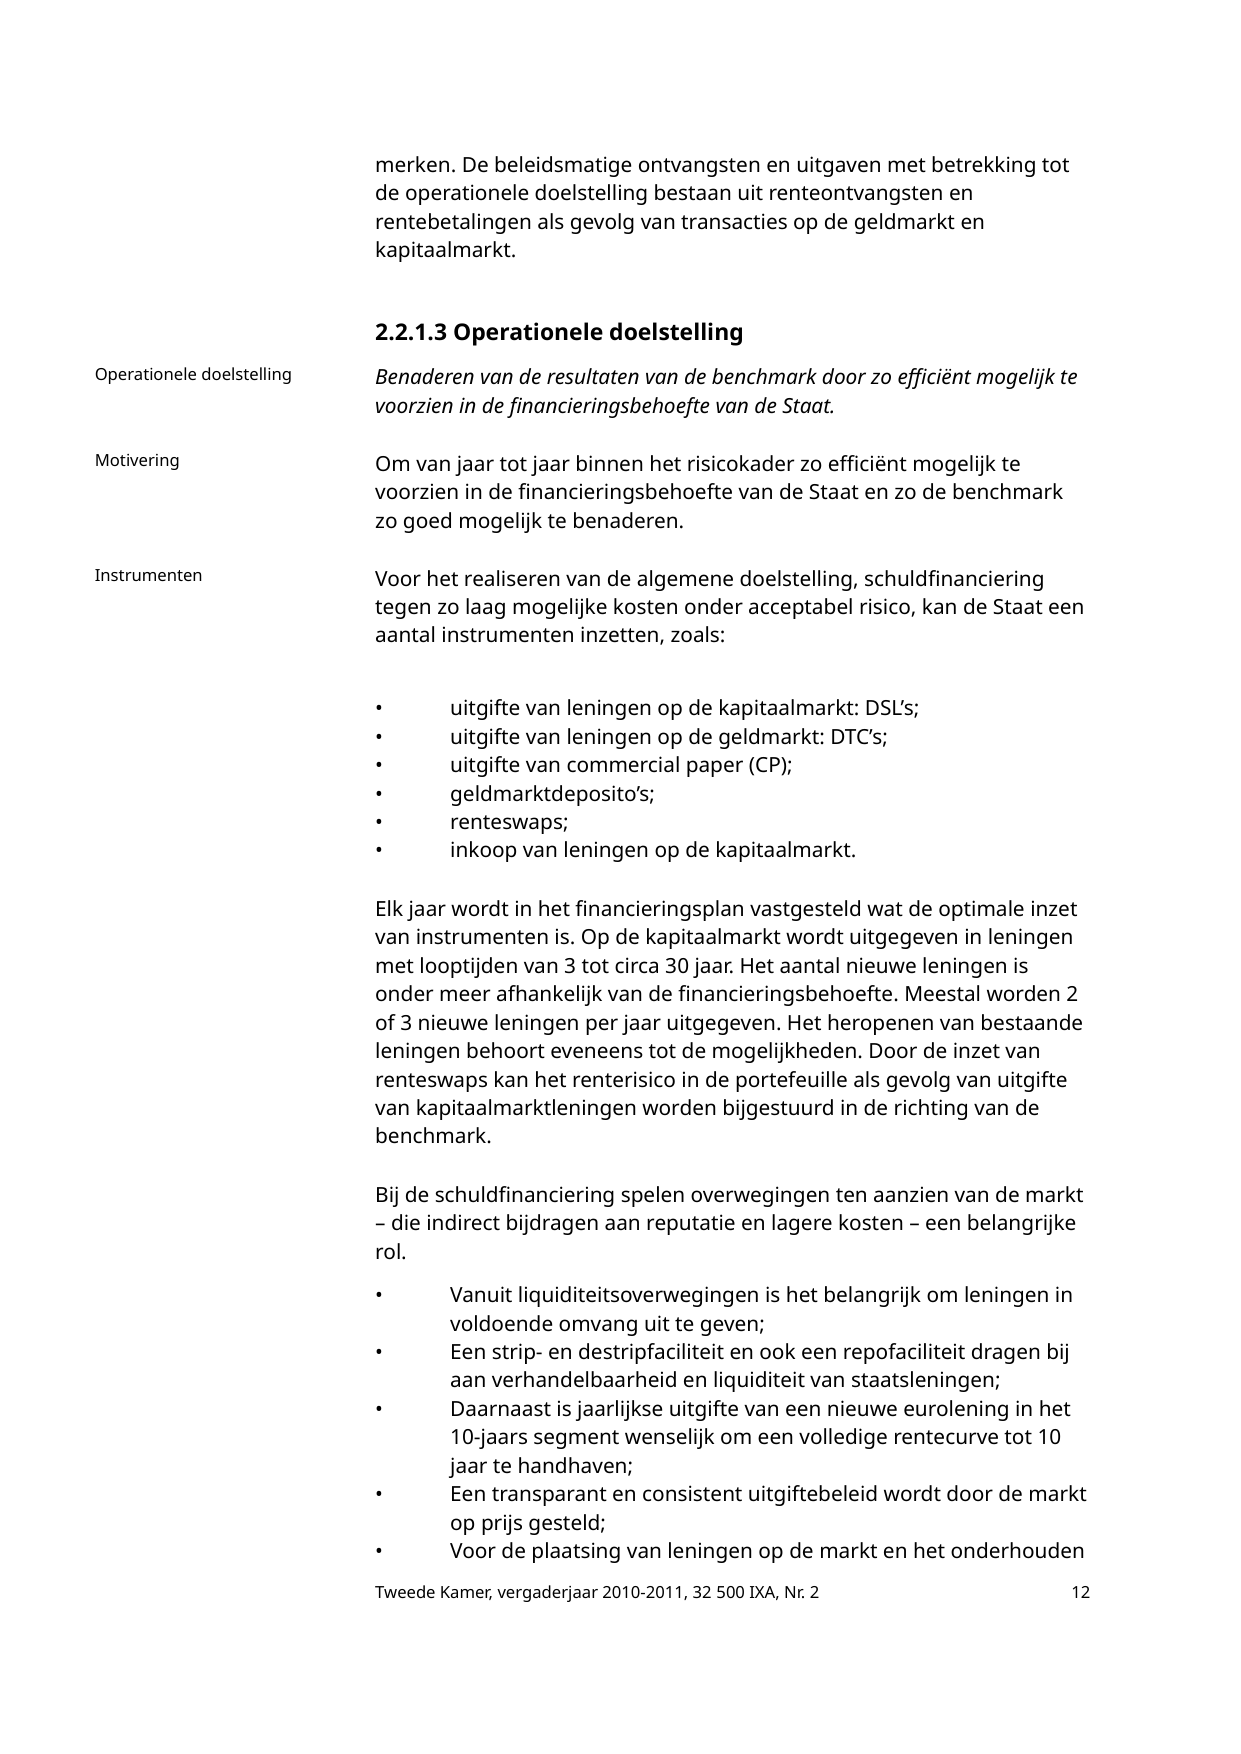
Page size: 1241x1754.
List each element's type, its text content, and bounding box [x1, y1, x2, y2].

text Elk jaar wordt in het financieringsplan vastgesteld wat de optimale inzet van instrumenten is. Op de kapitaalmarkt wordt uitgegeven in leningen met looptijden van 3 tot circa 30 jaar. Het aantal nieuwe leningen is onder meer afhankelijk van de financieringsbehoefte. Meestal worden 2 of 3 nieuwe leningen per jaar uitgegeven. Het heropenen van bestaande leningen behoort eveneens tot de mogelijkheden. Door de inzet van renteswaps kan het renterisico in de portefeuille als gevolg van uitgifte van kapitaalmarktleningen worden bijgestuurd in de richting van de benchmark. [375, 894, 1090, 1150]
text Voor het realiseren van de algemene doelstelling, schuldfinanciering tegen zo laag mogelijke kosten onder acceptabel risico, kan de Staat een aantal instrumenten inzetten, zoals: [375, 564, 1090, 649]
list Voor de plaatsing van leningen op de markt en het onderhouden [375, 1536, 1090, 1565]
list geldmarktdeposito’s; [375, 779, 1090, 807]
list uitgifte van commercial paper (CP); [375, 750, 1090, 779]
list uitgifte van leningen op de kapitaalmarkt: DSL’s; [375, 693, 1090, 722]
subtitle 2.2.1.3 Operationele doelstelling [375, 316, 1090, 347]
text Operationele doelstelling [94, 362, 328, 385]
list uitgifte van leningen op de geldmarkt: DTC’s; [375, 722, 1090, 750]
list Een strip- en destripfaciliteit en ook een repofaciliteit dragen bij aan verhandelbaarheid en liquiditeit van staatsleningen; [375, 1337, 1090, 1394]
text Om van jaar tot jaar binnen het risicokader zo efficiënt mogelijk te voorzien in de financieringsbehoefte van de Staat en zo de benchmark zo goed mogelijk te benaderen. [375, 449, 1090, 534]
list inkoop van leningen op de kapitaalmarkt. [375, 836, 1090, 864]
list renteswaps; [375, 807, 1090, 836]
list Vanuit liquiditeitsoverwegingen is het belangrijk om leningen in voldoende omvang uit te geven; [375, 1280, 1090, 1337]
list Daarnaast is jaarlijkse uitgifte van een nieuwe eurolening in het 10-jaars segment wenselijk om een volledige rentecurve tot 10 jaar te handhaven; [375, 1394, 1090, 1479]
text merken. De beleidsmatige ontvangsten en uitgaven met betrekking tot de operationele doelstelling bestaan uit renteontvangsten en rentebetalingen als gevolg van transacties op de geldmarkt en kapitaalmarkt. [375, 150, 1090, 264]
list Een transparant en consistent uitgiftebeleid wordt door de markt op prijs gesteld; [375, 1479, 1090, 1536]
text Bij de schuldfinanciering spelen overwegingen ten aanzien van de markt – die indirect bijdragen aan reputatie en lagere kosten – een belangrijke rol. [375, 1180, 1090, 1265]
text Benaderen van de resultaten van de benchmark door zo efficiënt mogelijk te voorzien in de financieringsbehoefte van de Staat. [375, 362, 1090, 419]
text Motivering [94, 449, 328, 472]
text Instrumenten [94, 564, 328, 586]
